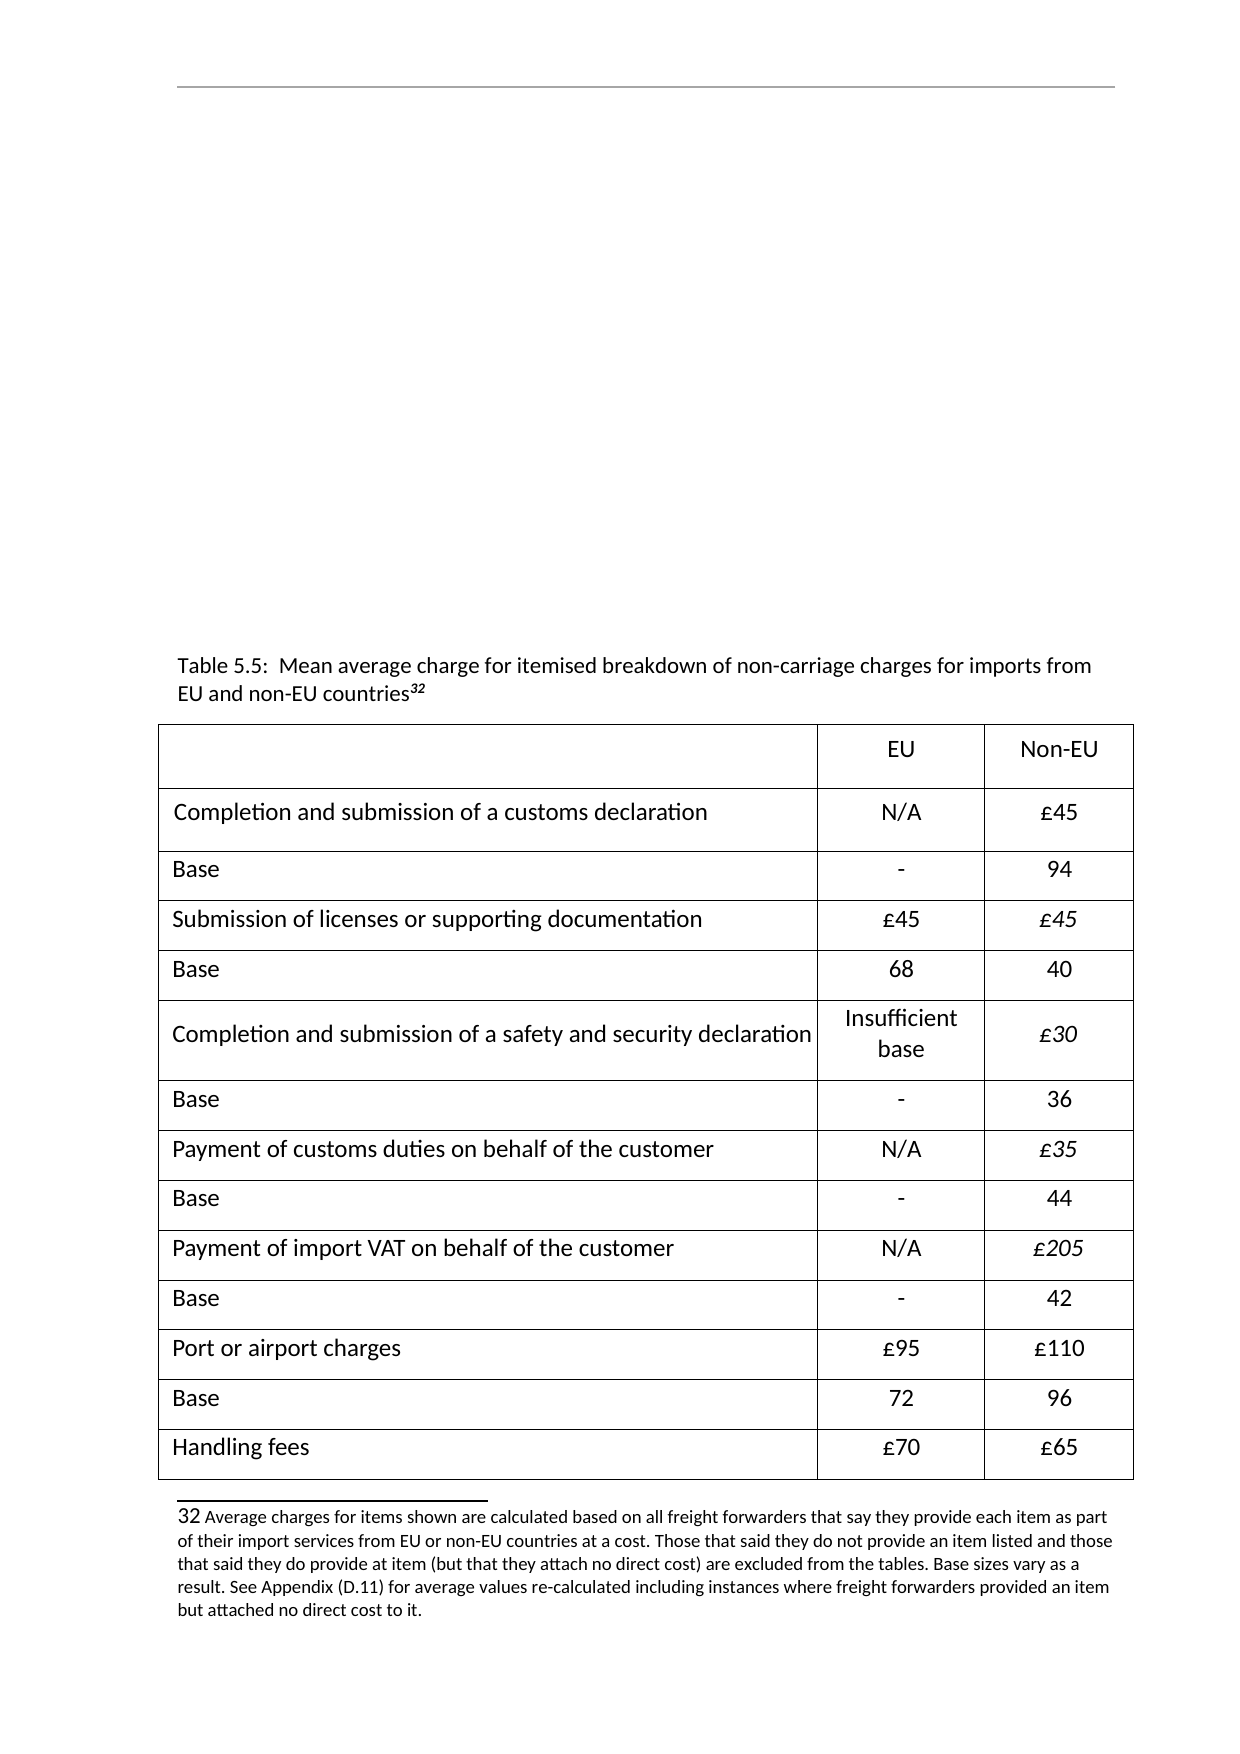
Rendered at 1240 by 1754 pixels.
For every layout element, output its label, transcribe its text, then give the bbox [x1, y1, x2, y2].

table_header Non-EU [985, 725, 1133, 787]
table_cell 94 [985, 852, 1133, 900]
table_cell £35 [985, 1131, 1133, 1180]
table_cell - [818, 1181, 984, 1230]
table_cell Base [159, 852, 817, 900]
table_cell Base [159, 951, 817, 1000]
table_cell 44 [985, 1181, 1133, 1230]
table_cell Insufficient base [818, 1001, 984, 1080]
table_cell 36 [985, 1081, 1133, 1130]
text Average charges for items shown are calculated based on all freight forwarders that say they provide each item as part of their import services from EU or non-EU countries at a cost. Those that said they do not provide an item listed and those that said they do provide at item (but that they attach no direct cost) are excluded from the tables. Base sizes vary as a result. See Appendix (D.11) for average values re-calculated including instances where freight forwarders provided an item but attached no direct cost to it. [177, 1501, 1115, 1621]
table_cell £65 [985, 1430, 1133, 1479]
table_cell Payment of customs duties on behalf of the customer [159, 1131, 817, 1180]
table_cell £45 [985, 901, 1133, 950]
table_cell £45 [985, 789, 1133, 851]
table_cell Payment of import VAT on behalf of the customer [159, 1231, 817, 1279]
table_cell Base [159, 1380, 817, 1429]
table_cell £45 [818, 901, 984, 950]
table_cell 96 [985, 1380, 1133, 1429]
table_cell - [818, 852, 984, 900]
table_cell N/A [818, 789, 984, 851]
table_cell Submission of licenses or supporting documentation [159, 901, 817, 950]
table_cell £30 [985, 1001, 1133, 1080]
table_header EU [818, 725, 984, 787]
table_cell £95 [818, 1330, 984, 1379]
table_header [159, 725, 817, 787]
table_cell 40 [985, 951, 1133, 1000]
table_cell Base [159, 1081, 817, 1130]
table_cell - [818, 1281, 984, 1329]
table_cell Handling fees [159, 1430, 817, 1479]
table_cell £205 [985, 1231, 1133, 1279]
table_cell Completion and submission of a customs declaration [159, 789, 817, 851]
table_cell Base [159, 1281, 817, 1329]
table_cell 72 [818, 1380, 984, 1429]
table_cell Completion and submission of a safety and security declaration [159, 1001, 817, 1080]
table_cell - [818, 1081, 984, 1130]
table_cell N/A [818, 1231, 984, 1279]
table_cell 42 [985, 1281, 1133, 1329]
table_cell 68 [818, 951, 984, 1000]
table_cell £70 [818, 1430, 984, 1479]
table_cell £110 [985, 1330, 1133, 1379]
table_cell Port or airport charges [159, 1330, 817, 1379]
text Table 5.5: Mean average charge for itemised breakdown of non-carriage charges for imports from EU and non-EU countries [177, 651, 1115, 707]
table_cell Base [159, 1181, 817, 1230]
table_cell N/A [818, 1131, 984, 1180]
